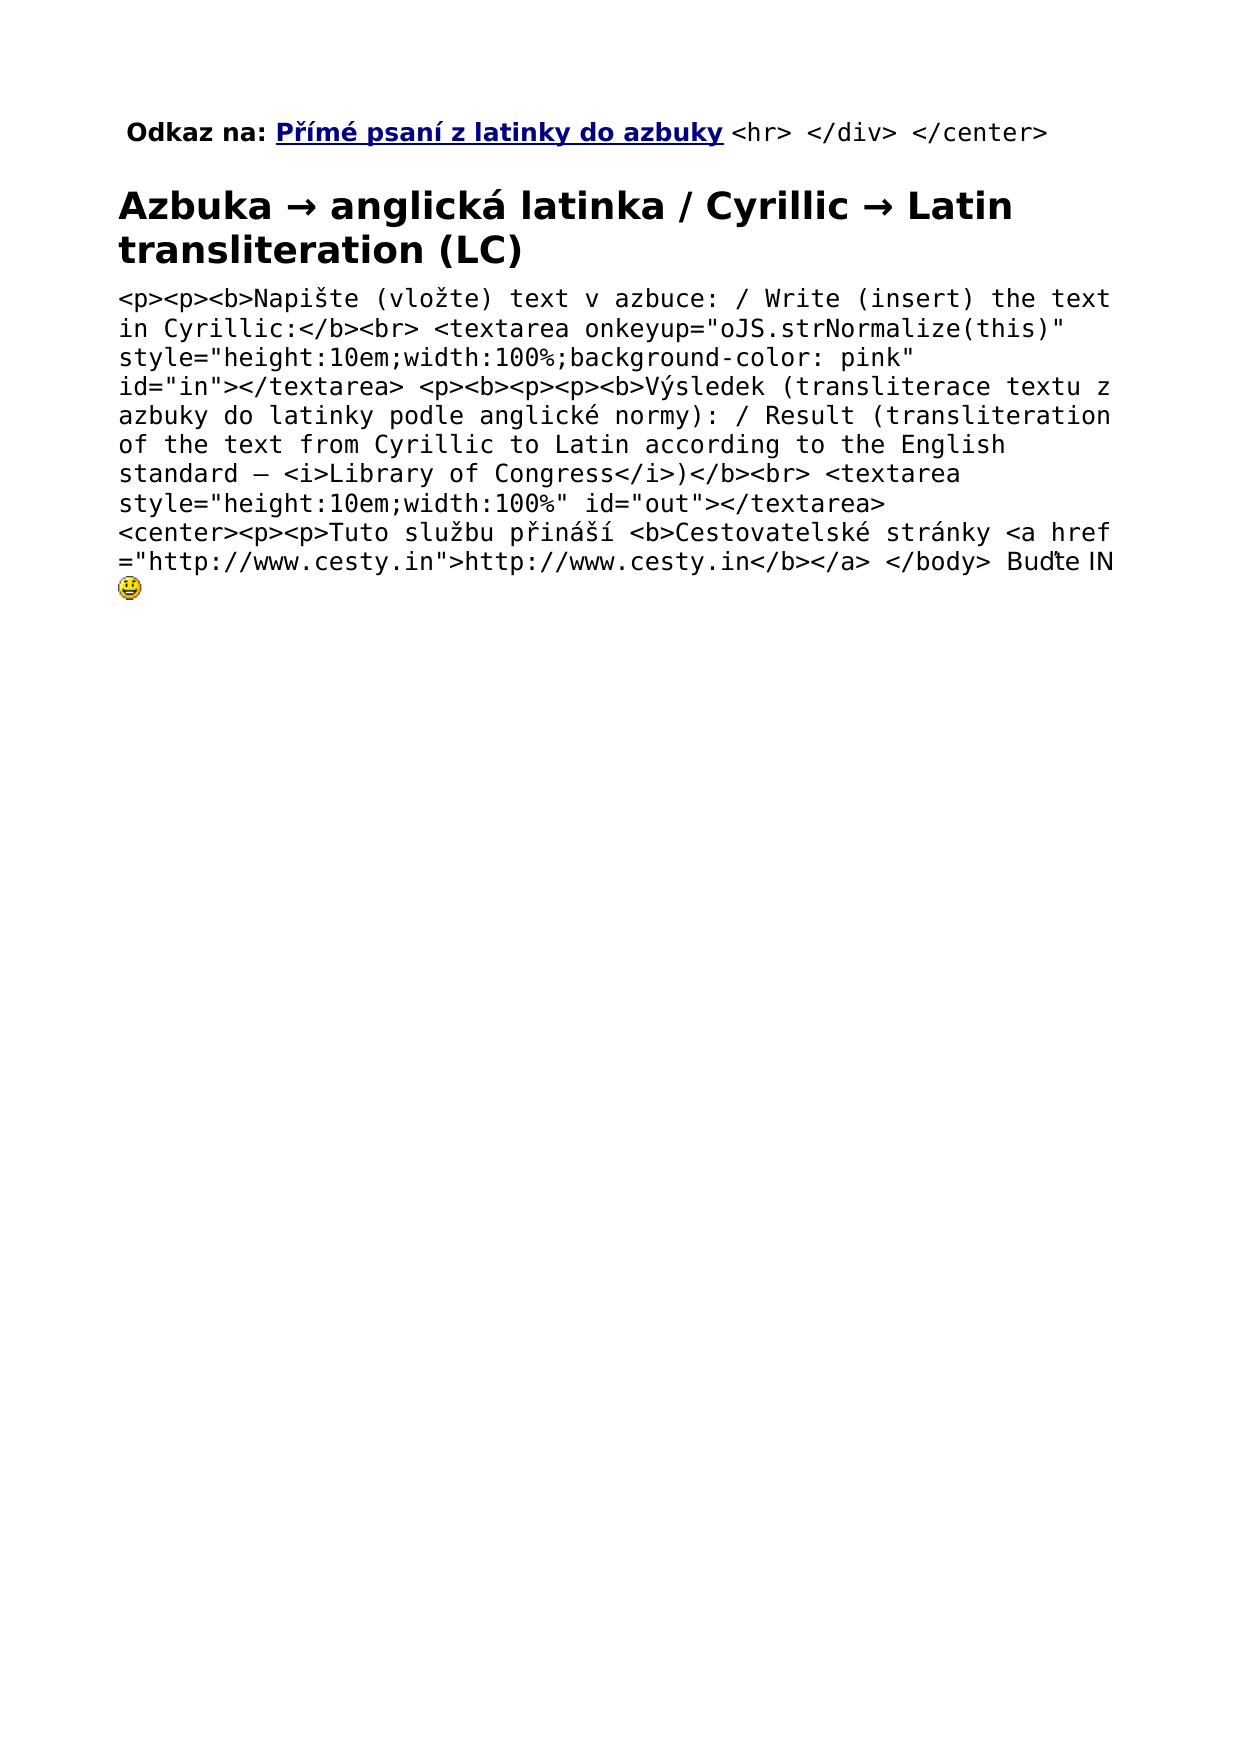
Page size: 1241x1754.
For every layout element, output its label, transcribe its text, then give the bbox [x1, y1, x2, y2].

picture [118, 576, 142, 600]
subtitle Azbuka → anglická latinka / Cyrillic → Latin transliteration (LC) [118, 185, 1122, 272]
text <p><p><b>Napište (vložte) text v azbuce: / Write (insert) the text in Cyrillic:</b><br> <textarea onkeyup="oJS.strNormalize(this)" style="height:10em;width:100%;background-color: pink" id="in"></textarea> <p><b><p><p><b>Výsledek (transliterace textu z azbuky do latinky podle anglické normy): / Result (transliteration of the text from Cyrillic to Latin according to the English standard – <i>Library of Congress</i>)</b><br> <textarea style="height:10em;width:100%" id="out"></textarea> <center><p><p>Tuto službu přináší <b>Cestovatelské stránky <a href ="http://www.cesty.in">http://www.cesty.in</b></a> </body> Buďte IN [118, 284, 1122, 600]
